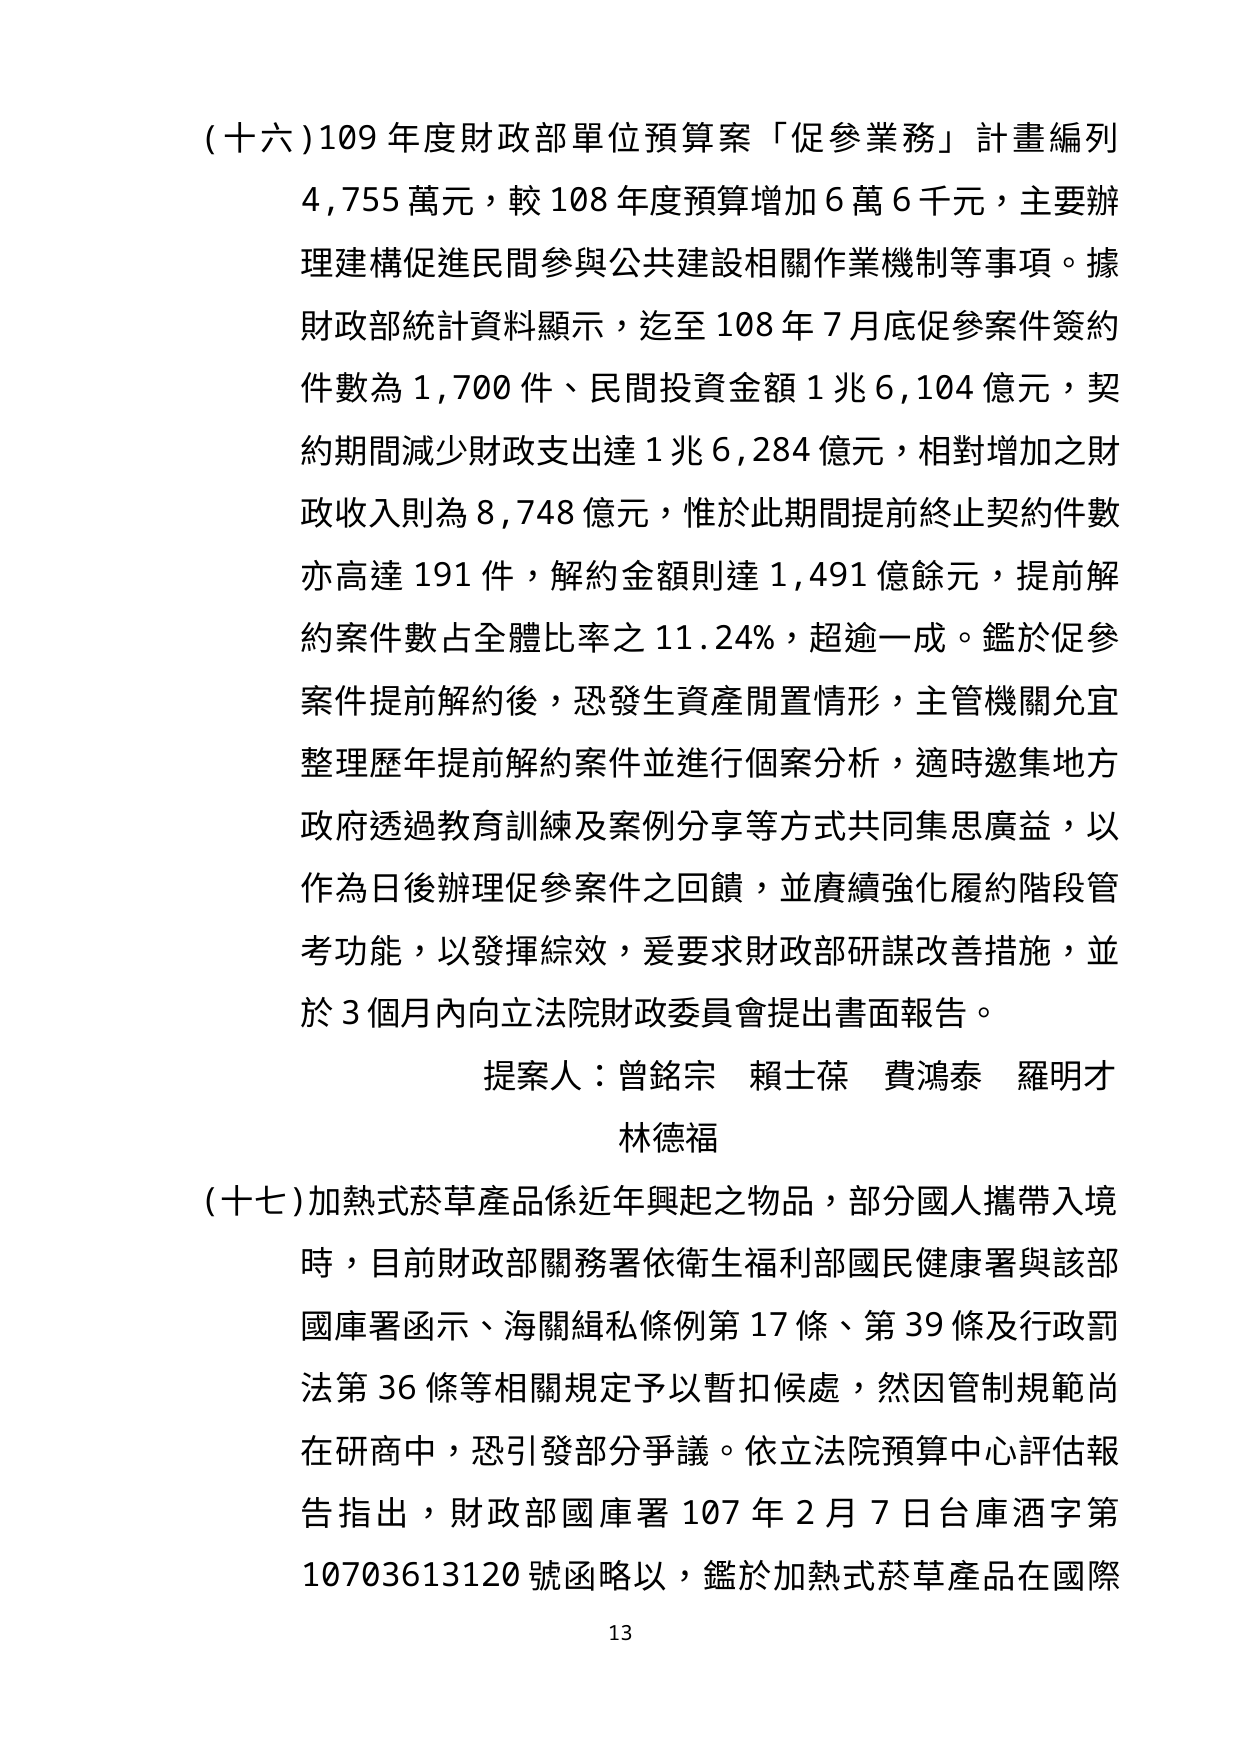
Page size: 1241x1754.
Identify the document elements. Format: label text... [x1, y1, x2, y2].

text (十七)加熱式菸草產品係近年興起之物品，部分國人攜帶入境時，目前財政部關務署依衛生福利部國民健康署與該部國庫署函示、海關緝私條例第17條、第39條及行政罰法第36條等相關規定予以暫扣候處，然因管制規範尚在研商中，恐引發部分爭議。依立法院預算中心評估報告指出，財政部國庫署107年2月7日台庫酒字第10703613120號函略以，鑑於加熱式菸草產品在國際 [200, 1157, 1120, 1594]
text 提案人：曾銘宗 賴士葆 費鴻泰 羅明才林德福 [483, 1032, 1120, 1157]
text (十六)109年度財政部單位預算案「促參業務」計畫編列4,755萬元，較108年度預算增加6萬6千元，主要辦理建構促進民間參與公共建設相關作業機制等事項。據財政部統計資料顯示，迄至108年7月底促參案件簽約件數為1,700件、民間投資金額1兆6,104億元，契約期間減少財政支出達1兆6,284億元，相對增加之財政收入則為8,748億元，惟於此期間提前終止契約件數亦高達191件，解約金額則達1,491億餘元，提前解約案件數占全體比率之11.24%，超逾一成。鑑於促參案件提前解約後，恐發生資產閒置情形，主管機關允宜整理歷年提前解約案件並進行個案分析，適時邀集地方政府透過教育訓練及案例分享等方式共同集思廣益，以作為日後辦理促參案件之回饋，並賡續強化履約階段管考功能，以發揮綜效，爰要求財政部研謀改善措施，並於3個月內向立法院財政委員會提出書面報告。 [200, 94, 1120, 1032]
